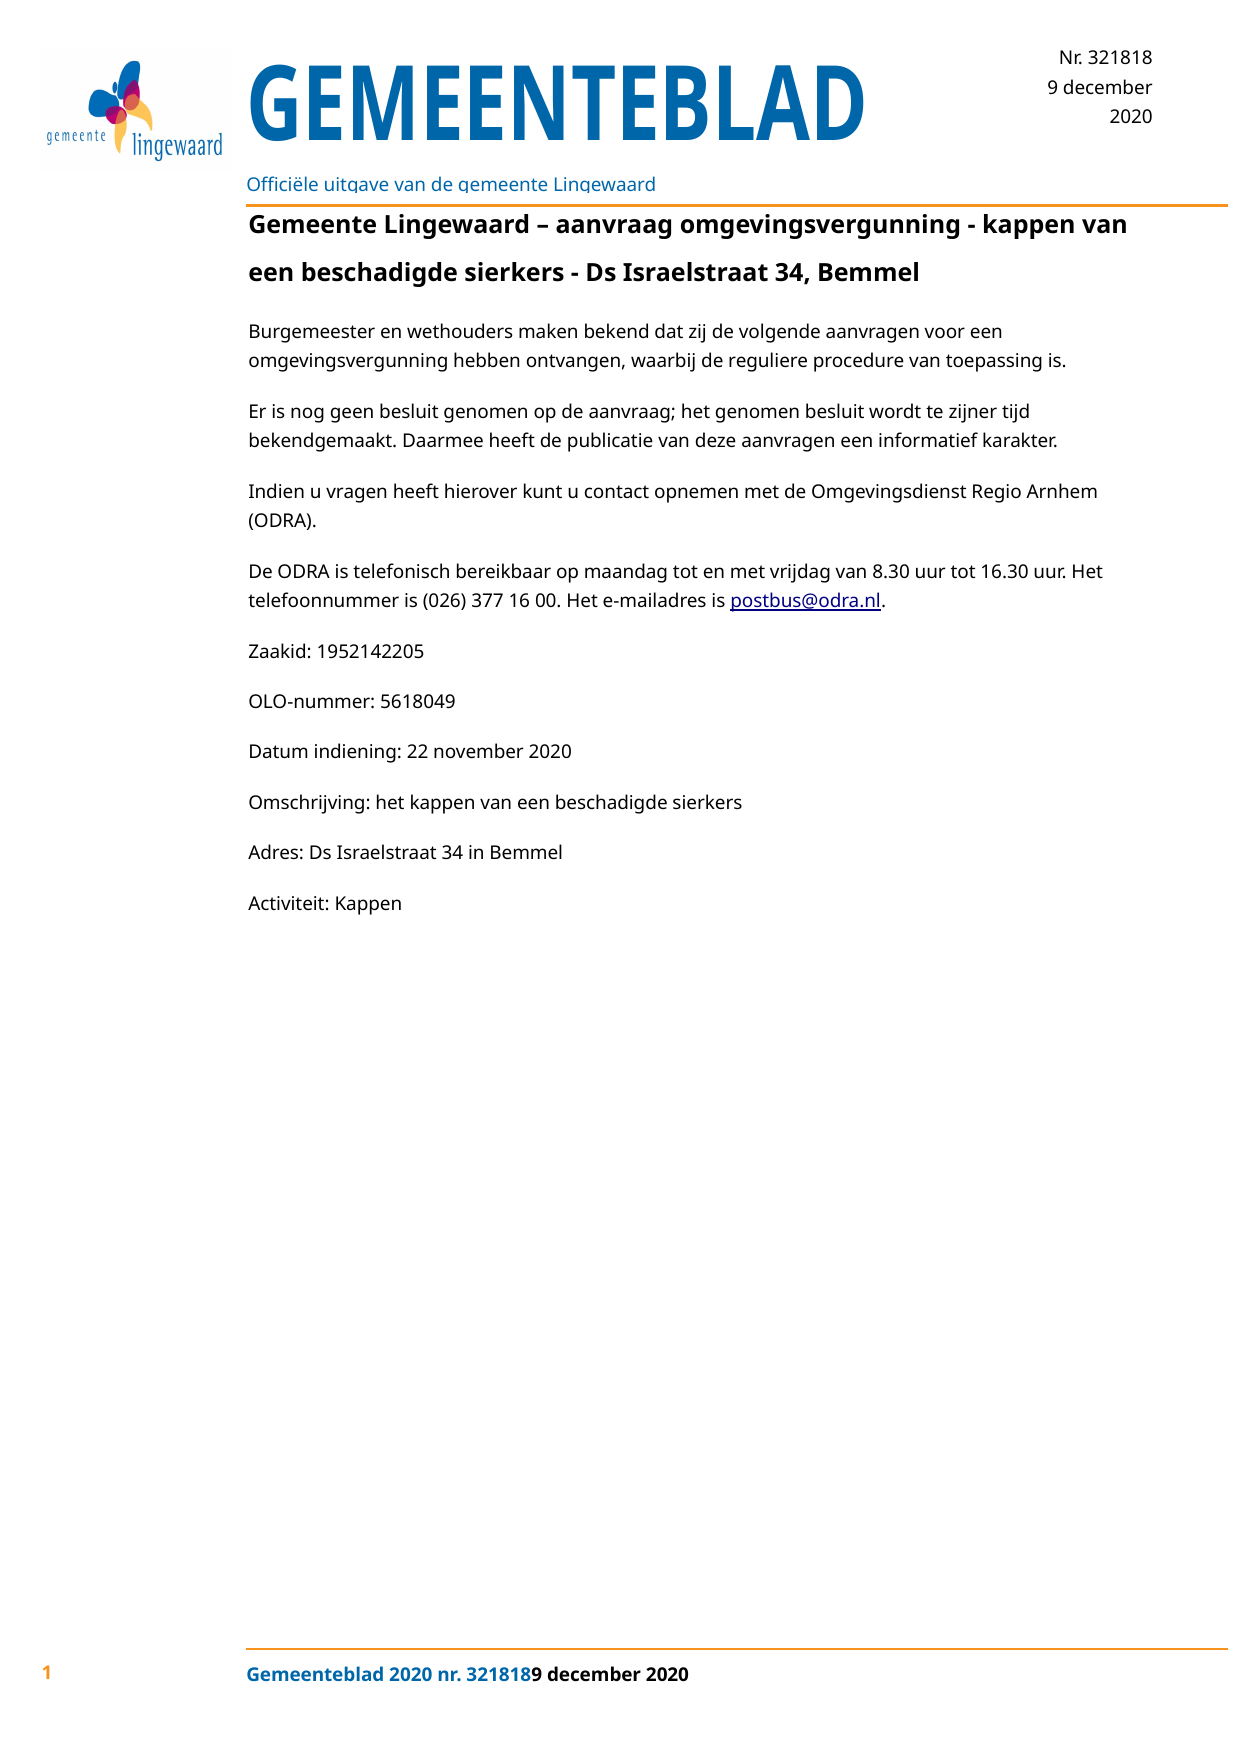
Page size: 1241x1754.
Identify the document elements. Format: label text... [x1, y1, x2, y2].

text Activiteit: Kappen [248, 890, 1152, 916]
text Indien u vragen heeft hierover kunt u contact opnemen met de Omgevingsdienst Regio Arnhem (ODRA). [248, 478, 1152, 533]
text OLO-nummer: 5618049 [248, 688, 1152, 714]
text Er is nog geen besluit genomen op de aanvraag; het genomen besluit wordt te zijner tijd bekendgemaakt. Daarmee heeft de publicatie van deze aanvragen een informatief karakter. [248, 398, 1152, 453]
text Zaakid: 1952142205 [248, 638, 1152, 664]
text Datum indiening: 22 november 2020 [248, 739, 1152, 764]
picture [41, 47, 231, 172]
text De ODRA is telefonisch bereikbaar op maandag tot en met vrijdag van 8.30 uur tot 16.30 uur. Het telefoonnummer is (026) 377 16 00. Het e-mailadres is postbus@odra.nl. [248, 558, 1152, 613]
text Burgemeester en wethouders maken bekend dat zij de volgende aanvragen voor een omgevingsvergunning hebben ontvangen, waarbij de reguliere procedure van toepassing is. [248, 318, 1152, 373]
text Adres: Ds Israelstraat 34 in Bemmel [248, 839, 1152, 865]
text Omschrijving: het kappen van een beschadigde sierkers [248, 789, 1152, 815]
text Gemeente Lingewaard – aanvraag omgevingsvergunning - kappen van een beschadigde sierkers - Ds Israelstraat 34, Bemmel [248, 207, 1152, 288]
